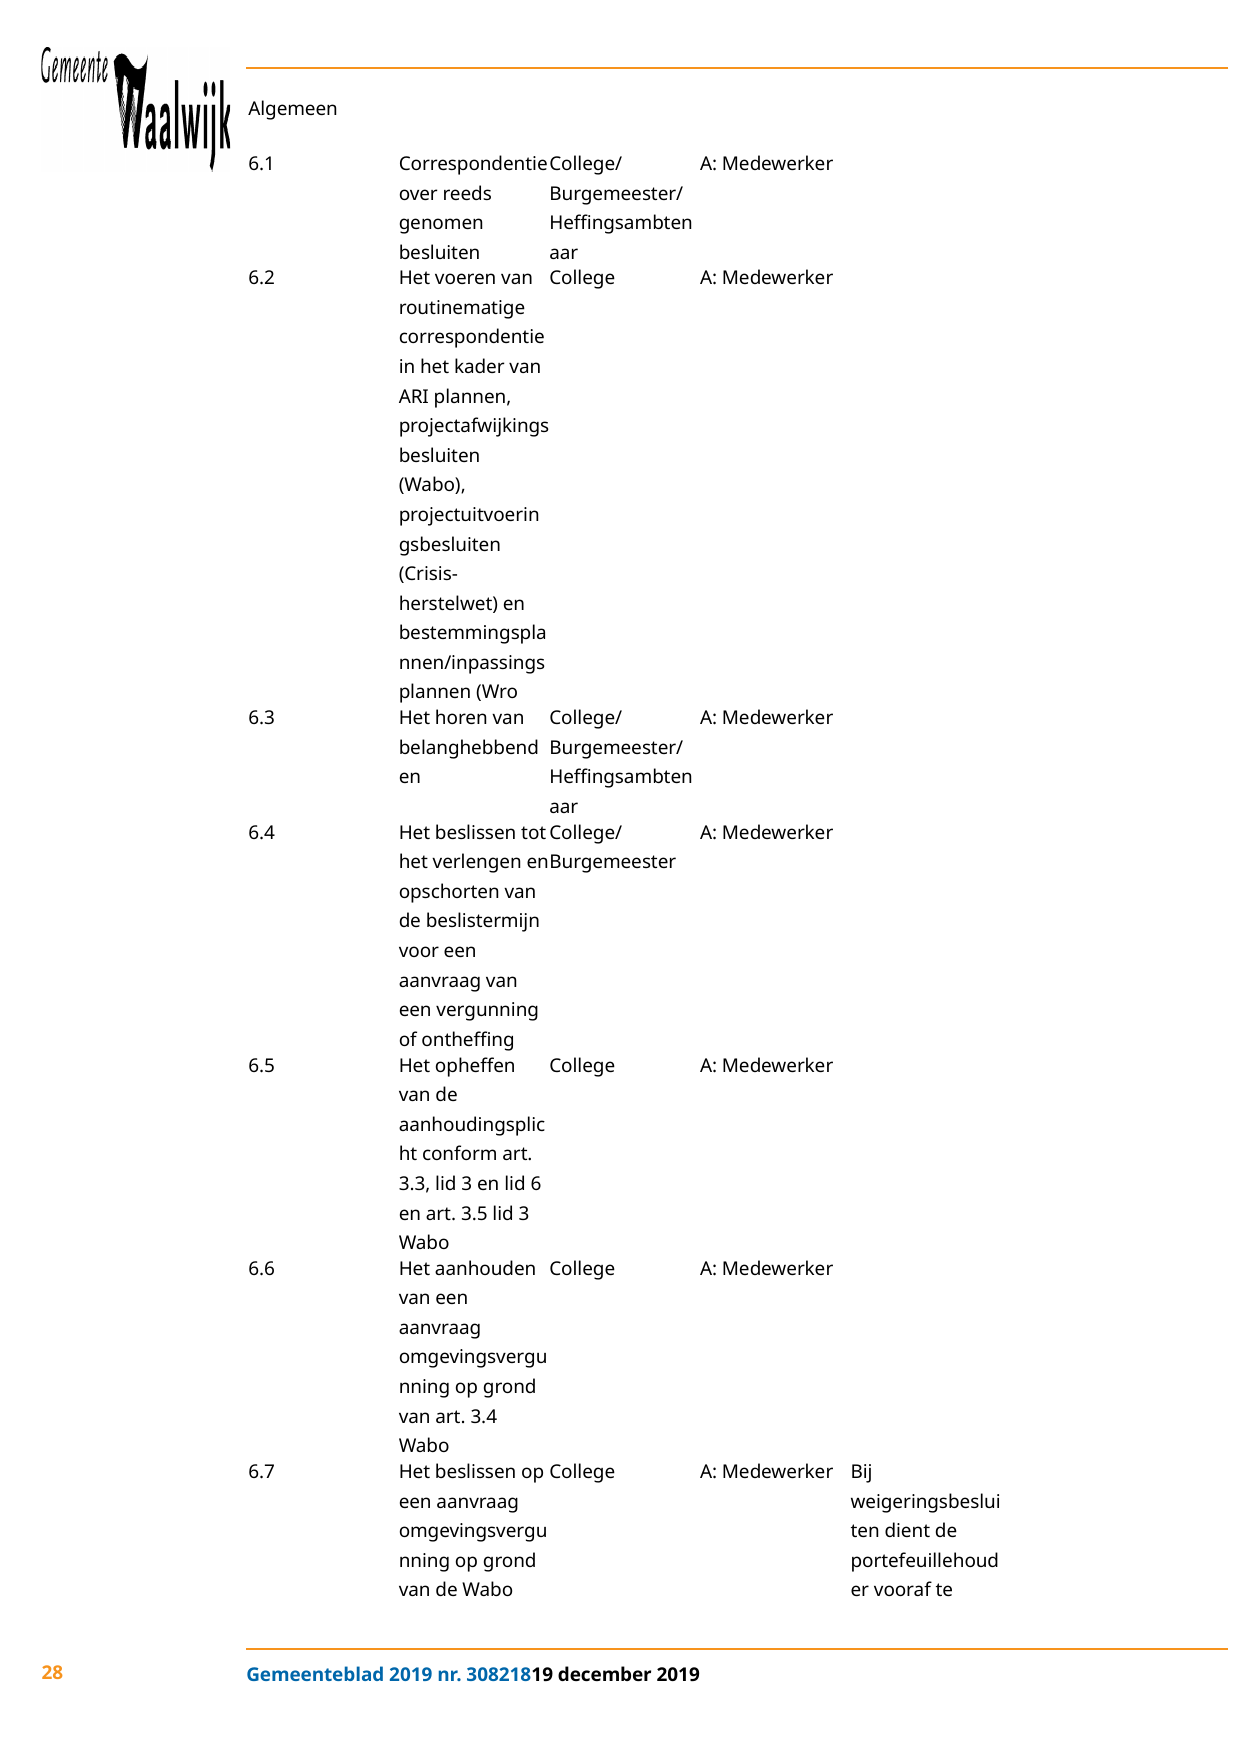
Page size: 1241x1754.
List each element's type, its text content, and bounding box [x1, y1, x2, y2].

table_cell 6.3 [248, 705, 398, 819]
picture [41, 47, 231, 172]
table_cell A: Medewerker [700, 1458, 850, 1602]
table_cell A: Medewerker [700, 150, 850, 264]
table_cell 6.2 [248, 265, 398, 704]
table_cell [850, 705, 1001, 819]
table_cell College/ Burgemeester/ Heffingsambtenaar [549, 150, 700, 264]
table_cell [850, 1255, 1001, 1458]
table_cell A: Medewerker [700, 1255, 850, 1458]
table_cell [1001, 819, 1152, 1052]
table_cell Correspondentie over reeds genomen besluiten [399, 150, 549, 264]
table_cell [1001, 1052, 1152, 1255]
table_cell 6.4 [248, 819, 398, 1052]
table_cell 6.1 [248, 150, 398, 264]
table_cell Het aanhouden van een aanvraag omgevingsvergunning op grond van art. 3.4 Wabo [399, 1255, 549, 1458]
table_cell Het opheffen van de aanhoudingsplicht conform art. 3.3, lid 3 en lid 6 en art. 3.5 lid 3 Wabo [399, 1052, 549, 1255]
table_cell College [549, 1052, 700, 1255]
table_cell A: Medewerker [700, 265, 850, 704]
table_cell College/ Burgemeester/ Heffingsambtenaar [549, 705, 700, 819]
table_cell 6.5 [248, 1052, 398, 1255]
table_cell [850, 150, 1001, 264]
table_cell [1001, 1255, 1152, 1458]
table_cell Het beslissen tot het verlengen en opschorten van de beslistermijn voor een aanvraag van een vergunning of ontheffing [399, 819, 549, 1052]
table_cell Algemeen [248, 95, 398, 150]
table_cell [1001, 705, 1152, 819]
table_cell A: Medewerker [700, 819, 850, 1052]
table_cell College [549, 1255, 700, 1458]
table_cell 6.6 [248, 1255, 398, 1458]
table_cell A: Medewerker [700, 1052, 850, 1255]
table_cell [850, 265, 1001, 704]
table_cell Het horen van belanghebbenden [399, 705, 549, 819]
table_cell [1001, 265, 1152, 704]
table_cell A: Medewerker [700, 705, 850, 819]
table_cell [1001, 150, 1152, 264]
table_cell [1001, 1458, 1152, 1602]
table_cell College/ Burgemeester [549, 819, 700, 1052]
table_cell Het voeren van routinematige correspondentie in het kader van ARI plannen, projectafwijkingsbesluiten (Wabo), projectuitvoeringsbesluiten (Crisis-herstelwet) en bestemmingsplannen/inpassingsplannen (Wro [399, 265, 549, 704]
table_cell 6.7 [248, 1458, 398, 1602]
table_cell [850, 819, 1001, 1052]
table_cell Bij weigeringsbesluiten dient de portefeuillehouder vooraf te [850, 1458, 1001, 1602]
table_cell College [549, 1458, 700, 1602]
table_cell [850, 1052, 1001, 1255]
table_cell Het beslissen op een aanvraag omgevingsvergunning op grond van de Wabo [399, 1458, 549, 1602]
table_cell College [549, 265, 700, 704]
